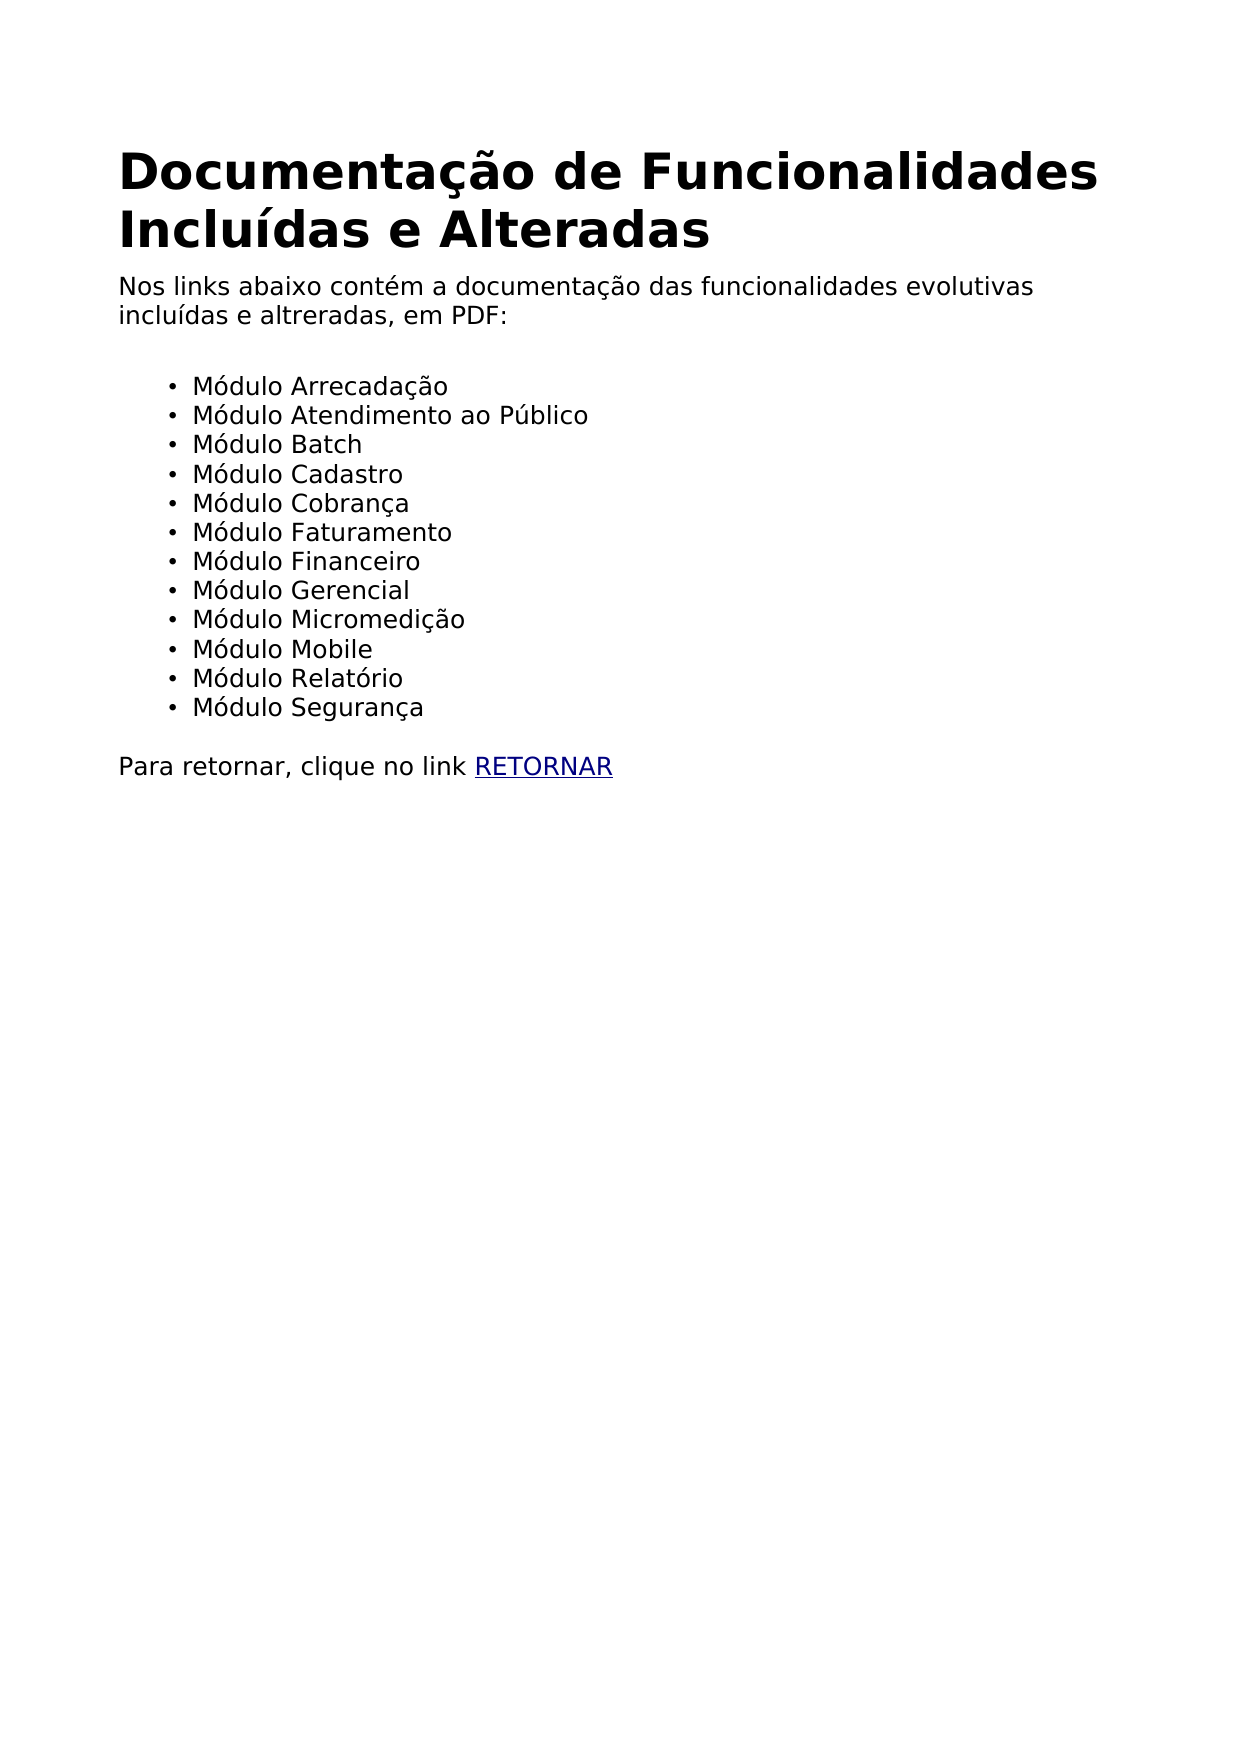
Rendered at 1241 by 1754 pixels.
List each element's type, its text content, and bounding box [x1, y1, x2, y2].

list Módulo Relatório [177, 664, 1122, 693]
list Módulo Mobile [177, 635, 1122, 664]
text Para retornar, clique no link RETORNAR [118, 752, 1122, 781]
list Módulo Arrecadação [177, 372, 1122, 402]
list Módulo Faturamento [177, 518, 1122, 547]
list Módulo Micromedição [177, 606, 1122, 635]
list Módulo Atendimento ao Público [177, 402, 1122, 431]
list Módulo Batch [177, 431, 1122, 460]
subtitle Documentação de Funcionalidades Incluídas e Alteradas [118, 143, 1122, 259]
list Módulo Cadastro [177, 460, 1122, 489]
list Módulo Gerencial [177, 577, 1122, 606]
text Nos links abaixo contém a documentação das funcionalidades evolutivas incluídas e altreradas, em PDF: [118, 272, 1122, 330]
list Módulo Cobrança [177, 489, 1122, 518]
list Módulo Financeiro [177, 547, 1122, 577]
list Módulo Segurança [177, 693, 1122, 722]
